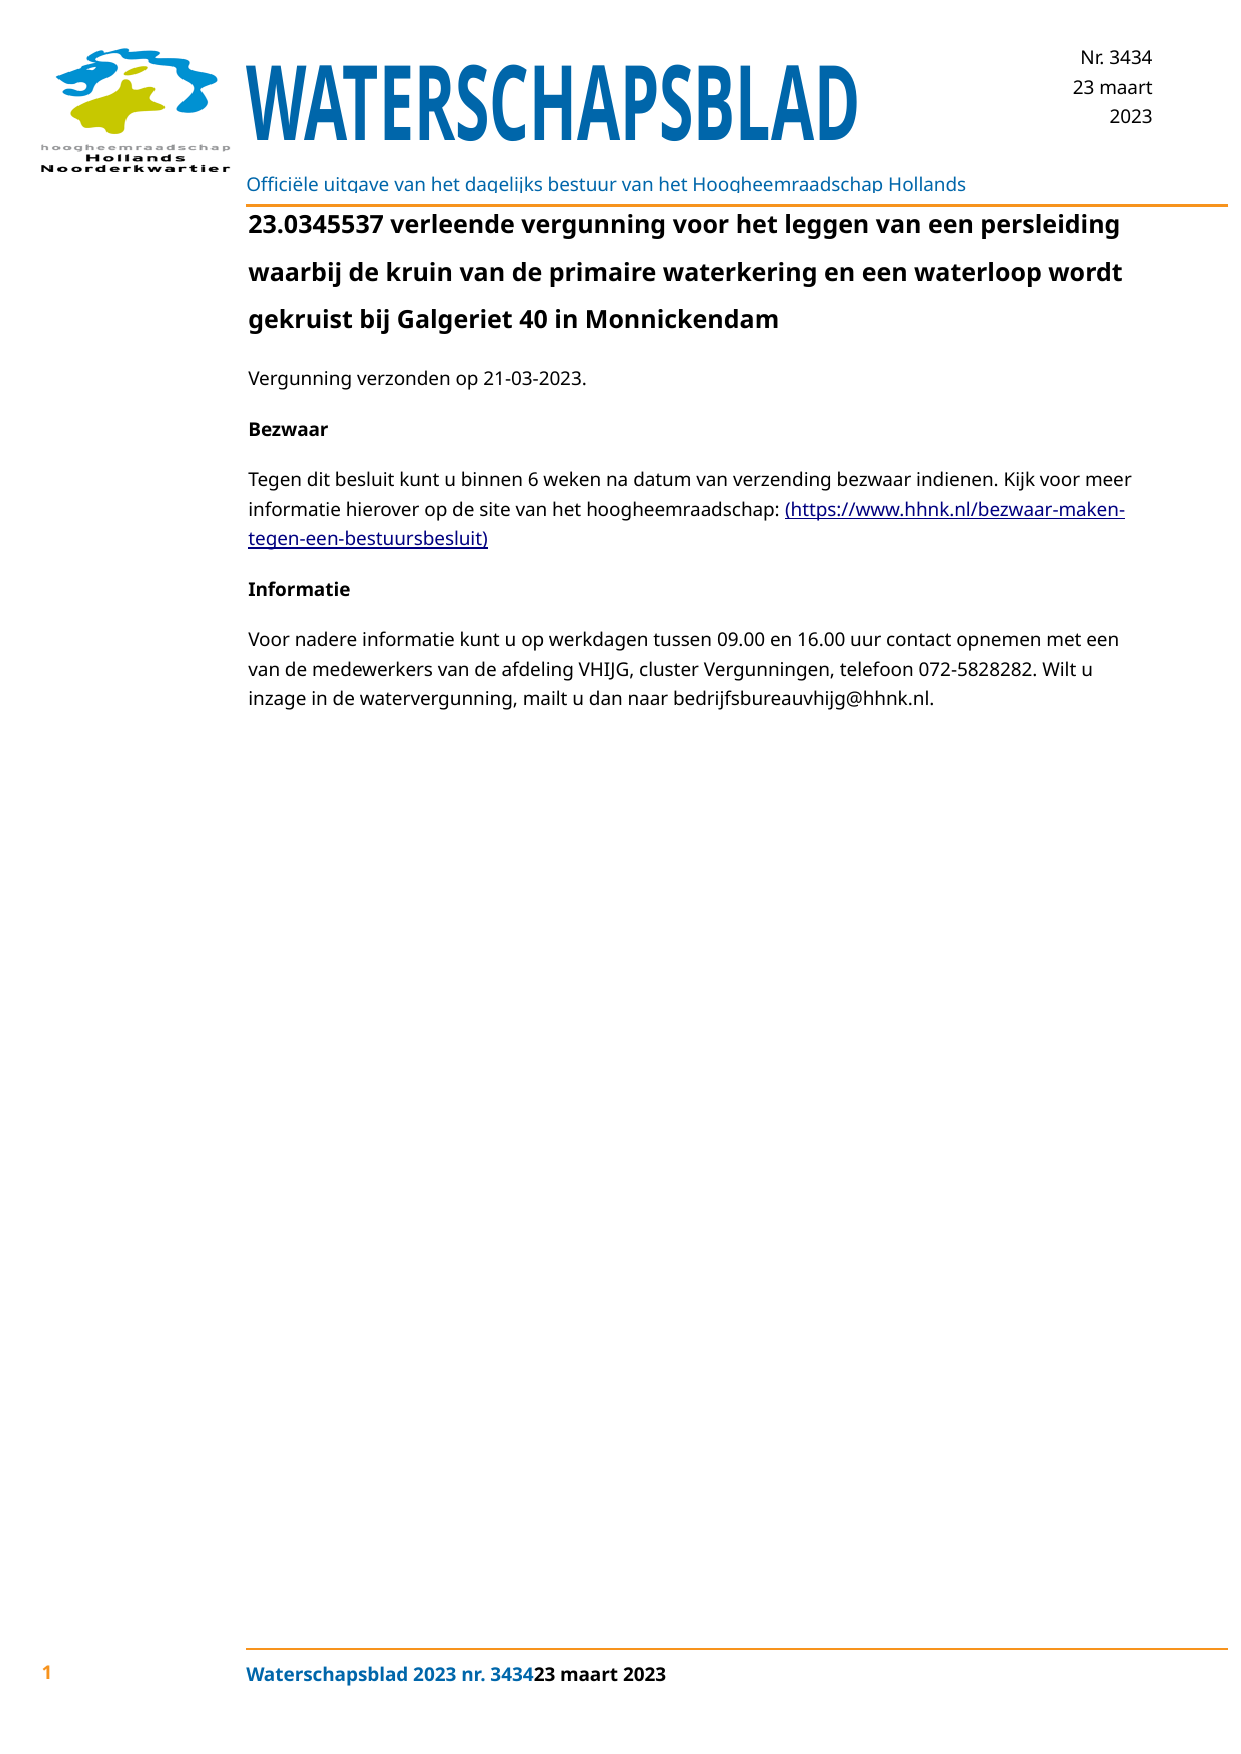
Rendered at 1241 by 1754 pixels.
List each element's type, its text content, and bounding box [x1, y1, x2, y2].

text Informatie [248, 576, 1152, 602]
text Bezwaar [248, 416, 1152, 442]
text Voor nadere informatie kunt u op werkdagen tussen 09.00 en 16.00 uur contact opnemen met een van de medewerkers van de afdeling VHIJG, cluster Vergunningen, telefoon 072-5828282. Wilt u inzage in de watervergunning, mailt u dan naar bedrijfsbureauvhijg@hhnk.nl. [248, 626, 1152, 711]
text Tegen dit besluit kunt u binnen 6 weken na datum van verzending bezwaar indienen. Kijk voor meer informatie hierover op de site van het hoogheemraadschap: (https://www.hhnk.nl/bezwaar-maken-tegen-een-bestuursbesluit) [248, 466, 1152, 551]
picture [41, 47, 231, 172]
text Vergunning verzonden op 21-03-2023. [248, 366, 1152, 391]
text 23.0345537 verleende vergunning voor het leggen van een persleiding waarbij de kruin van de primaire waterkering en een waterloop wordt gekruist bij Galgeriet 40 in Monnickendam [248, 207, 1152, 336]
